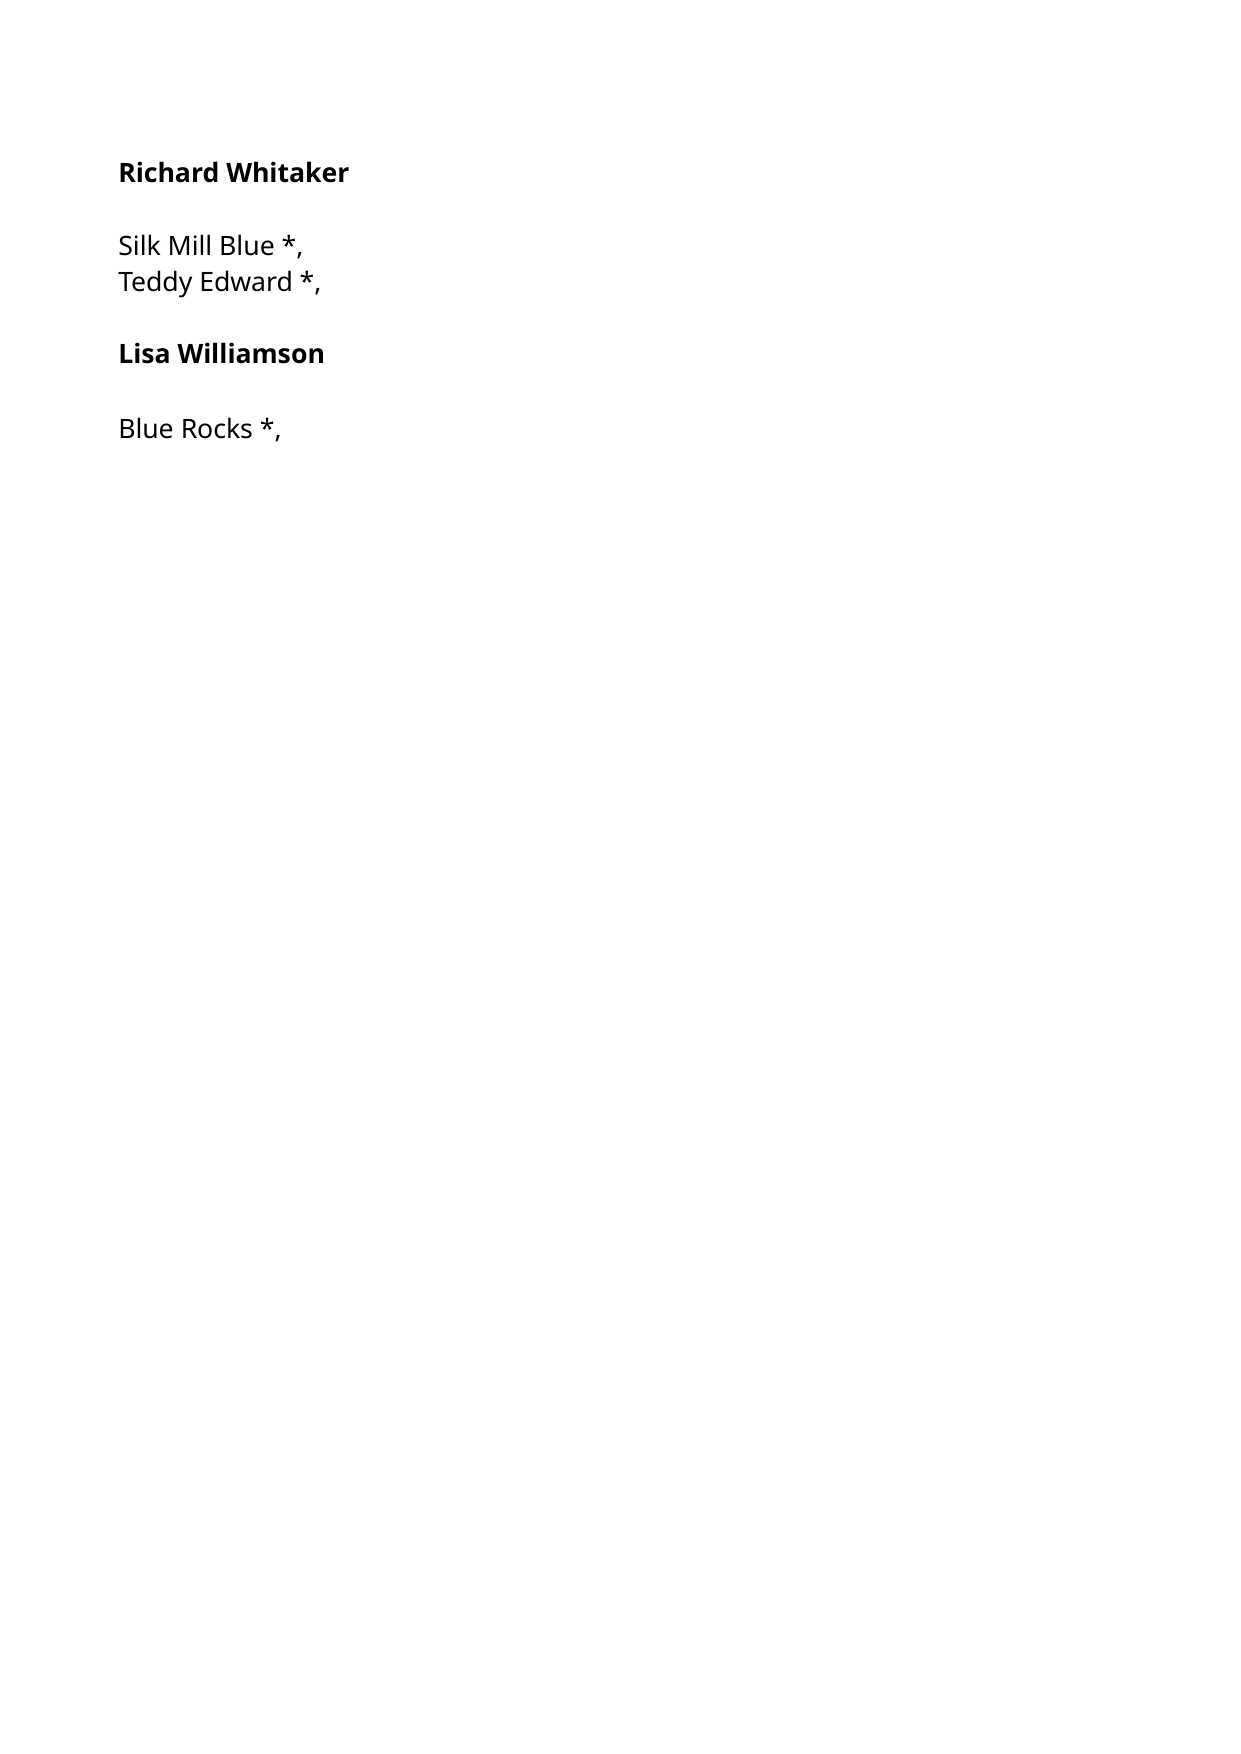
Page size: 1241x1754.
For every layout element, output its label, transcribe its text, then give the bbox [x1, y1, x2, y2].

text Richard Whitaker Silk Mill Blue *, Teddy Edward *, Lisa Williamson Blue Rocks *, [118, 118, 1122, 447]
